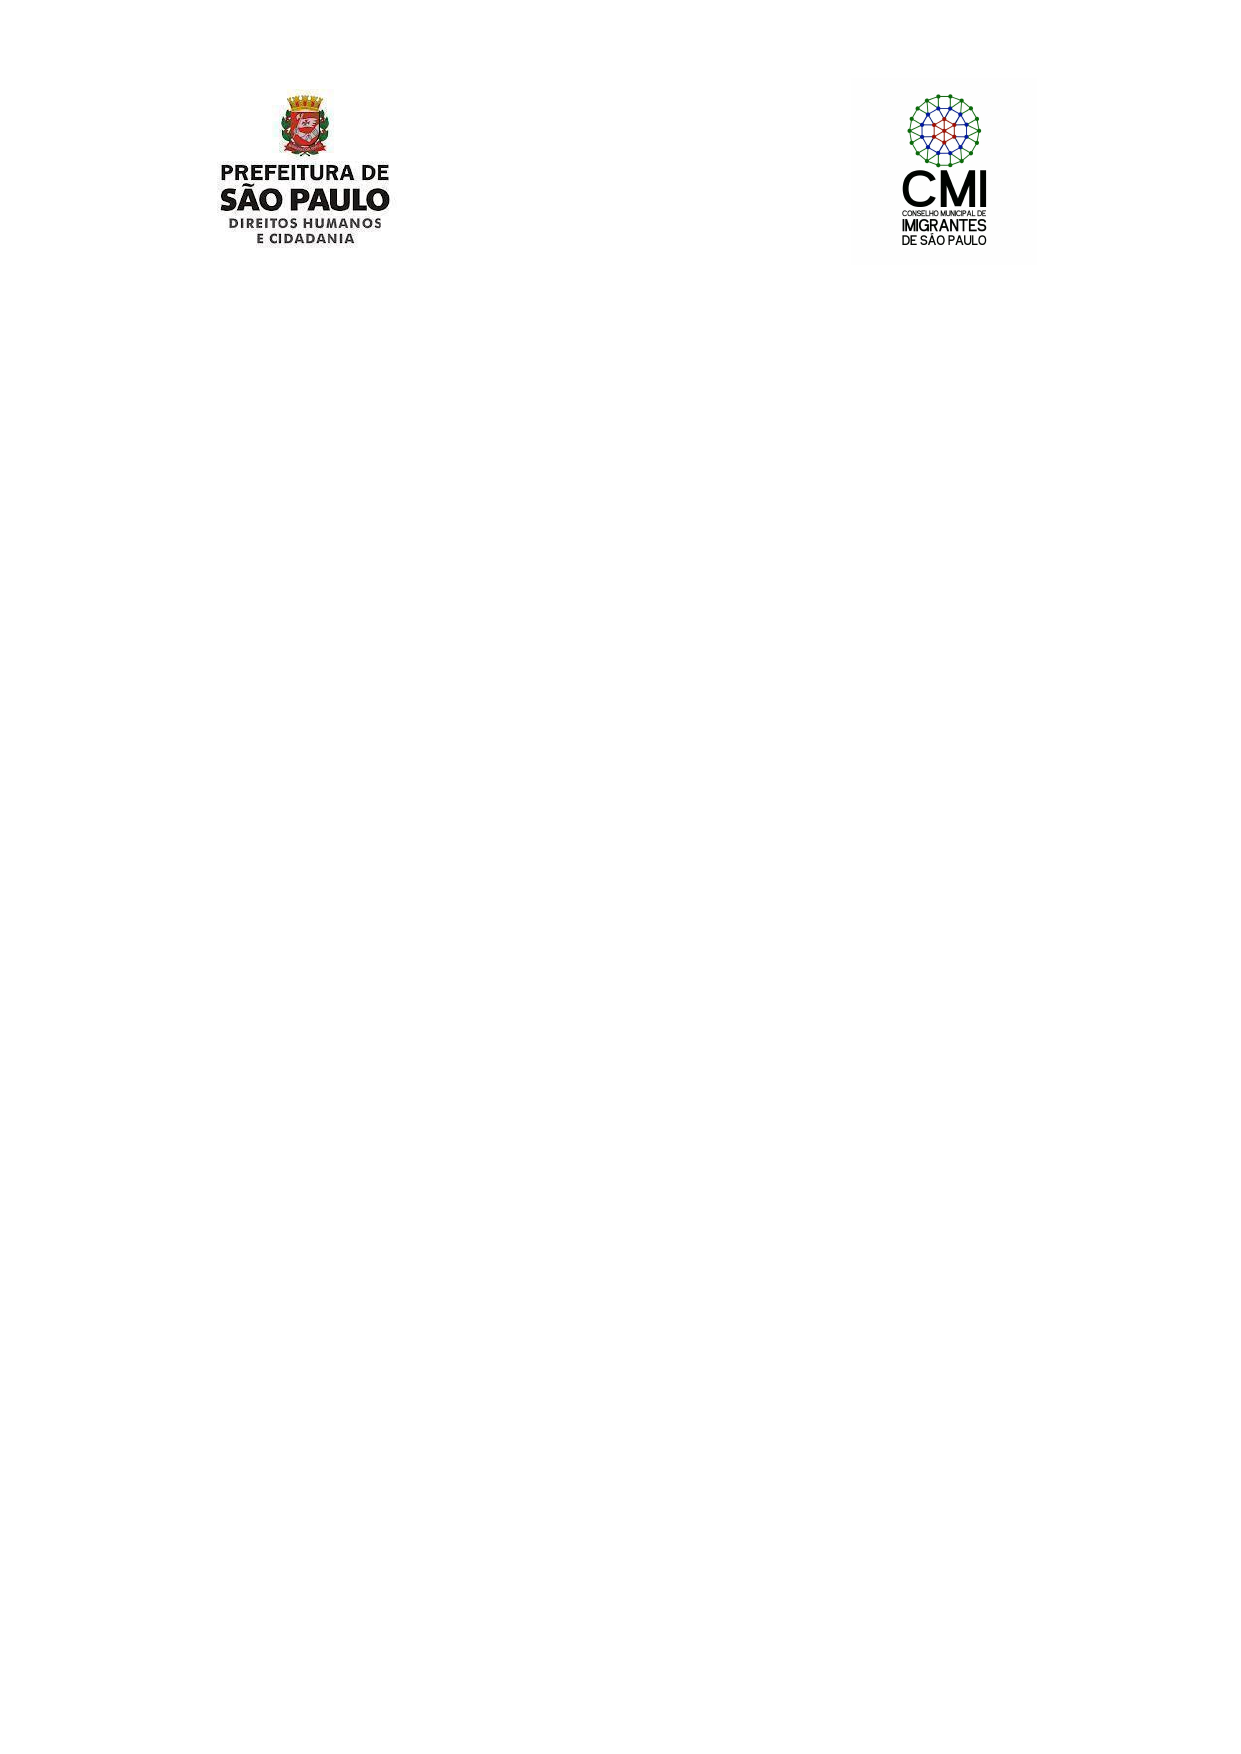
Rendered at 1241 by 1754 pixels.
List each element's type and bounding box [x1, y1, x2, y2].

picture [851, 78, 1037, 265]
picture [177, 73, 432, 265]
